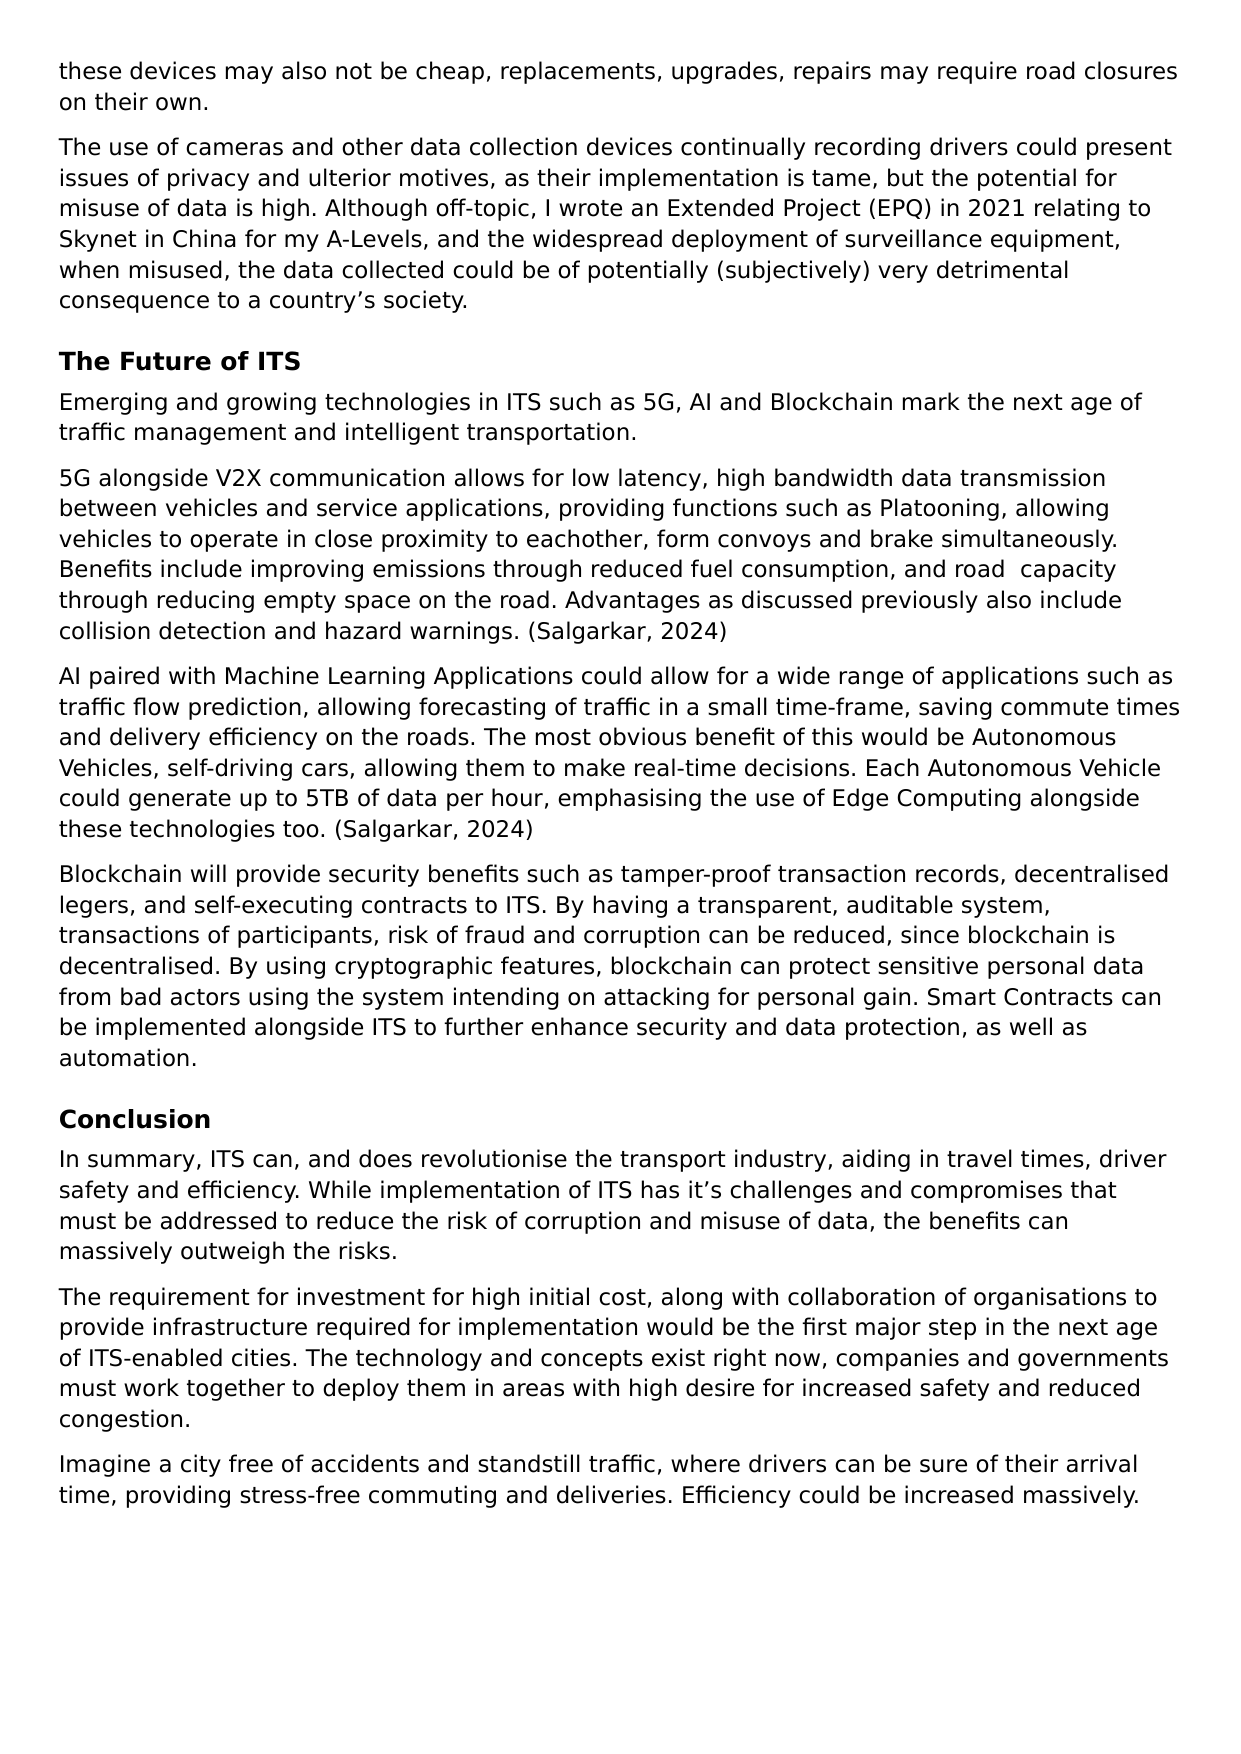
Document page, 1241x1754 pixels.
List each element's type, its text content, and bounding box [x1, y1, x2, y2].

text The requirement for investment for high initial cost, along with collaboration of organisations to provide infrastructure required for implementation would be the first major step in the next age of ITS-enabled cities. The technology and concepts exist right now, companies and governments must work together to deploy them in areas with high desire for increased safety and reduced congestion. [58, 1284, 1182, 1433]
text Emerging and growing technologies in ITS such as 5G, AI and Blockchain mark the next age of traffic management and intelligent transportation. [58, 389, 1182, 446]
text The use of cameras and other data collection devices continually recording drivers could present issues of privacy and ulterior motives, as their implementation is tame, but the potential for misuse of data is high. Although off-topic, I wrote an Extended Project (EPQ) in 2021 relating to Skynet in China for my A-Levels, and the widespread deployment of surveillance equipment, when misused, the data collected could be of potentially (subjectively) very detrimental consequence to a country’s society. [58, 134, 1182, 314]
text Blockchain will provide security benefits such as tamper-proof transaction records, decentralised legers, and self-executing contracts to ITS. By having a transparent, auditable system, transactions of participants, risk of fraud and corruption can be reduced, since blockchain is decentralised. By using cryptographic features, blockchain can protect sensitive personal data from bad actors using the system intending on attacking for personal gain. Smart Contracts can be implemented alongside ITS to further enhance security and data protection, as well as automation. [58, 861, 1182, 1072]
subtitle The Future of ITS [58, 347, 1182, 376]
subtitle Conclusion [58, 1105, 1182, 1134]
text AI paired with Machine Learning Applications could allow for a wide range of applications such as traffic flow prediction, allowing forecasting of traffic in a small time-frame, saving commute times and delivery efficiency on the roads. The most obvious benefit of this would be Autonomous Vehicles, self-driving cars, allowing them to make real-time decisions. Each Autonomous Vehicle could generate up to 5TB of data per hour, emphasising the use of Edge Computing alongside these technologies too. (Salgarkar, 2024) [58, 663, 1182, 843]
text In summary, ITS can, and does revolutionise the transport industry, aiding in travel times, driver safety and efficiency. While implementation of ITS has it’s challenges and compromises that must be addressed to reduce the risk of corruption and misuse of data, the benefits can massively outweigh the risks. [58, 1147, 1182, 1265]
text these devices may also not be cheap, replacements, upgrades, repairs may require road closures on their own. [58, 58, 1182, 116]
text 5G alongside V2X communication allows for low latency, high bandwidth data transmission between vehicles and service applications, providing functions such as Platooning, allowing vehicles to operate in close proximity to eachother, form convoys and brake simultaneously. Benefits include improving emissions through reduced fuel consumption, and road capacity through reducing empty space on the road. Advantages as discussed previously also include collision detection and hazard warnings. (Salgarkar, 2024) [58, 465, 1182, 644]
text Imagine a city free of accidents and standstill traffic, where drivers can be sure of their arrival time, providing stress-free commuting and deliveries. Efficiency could be increased massively. [58, 1451, 1182, 1509]
